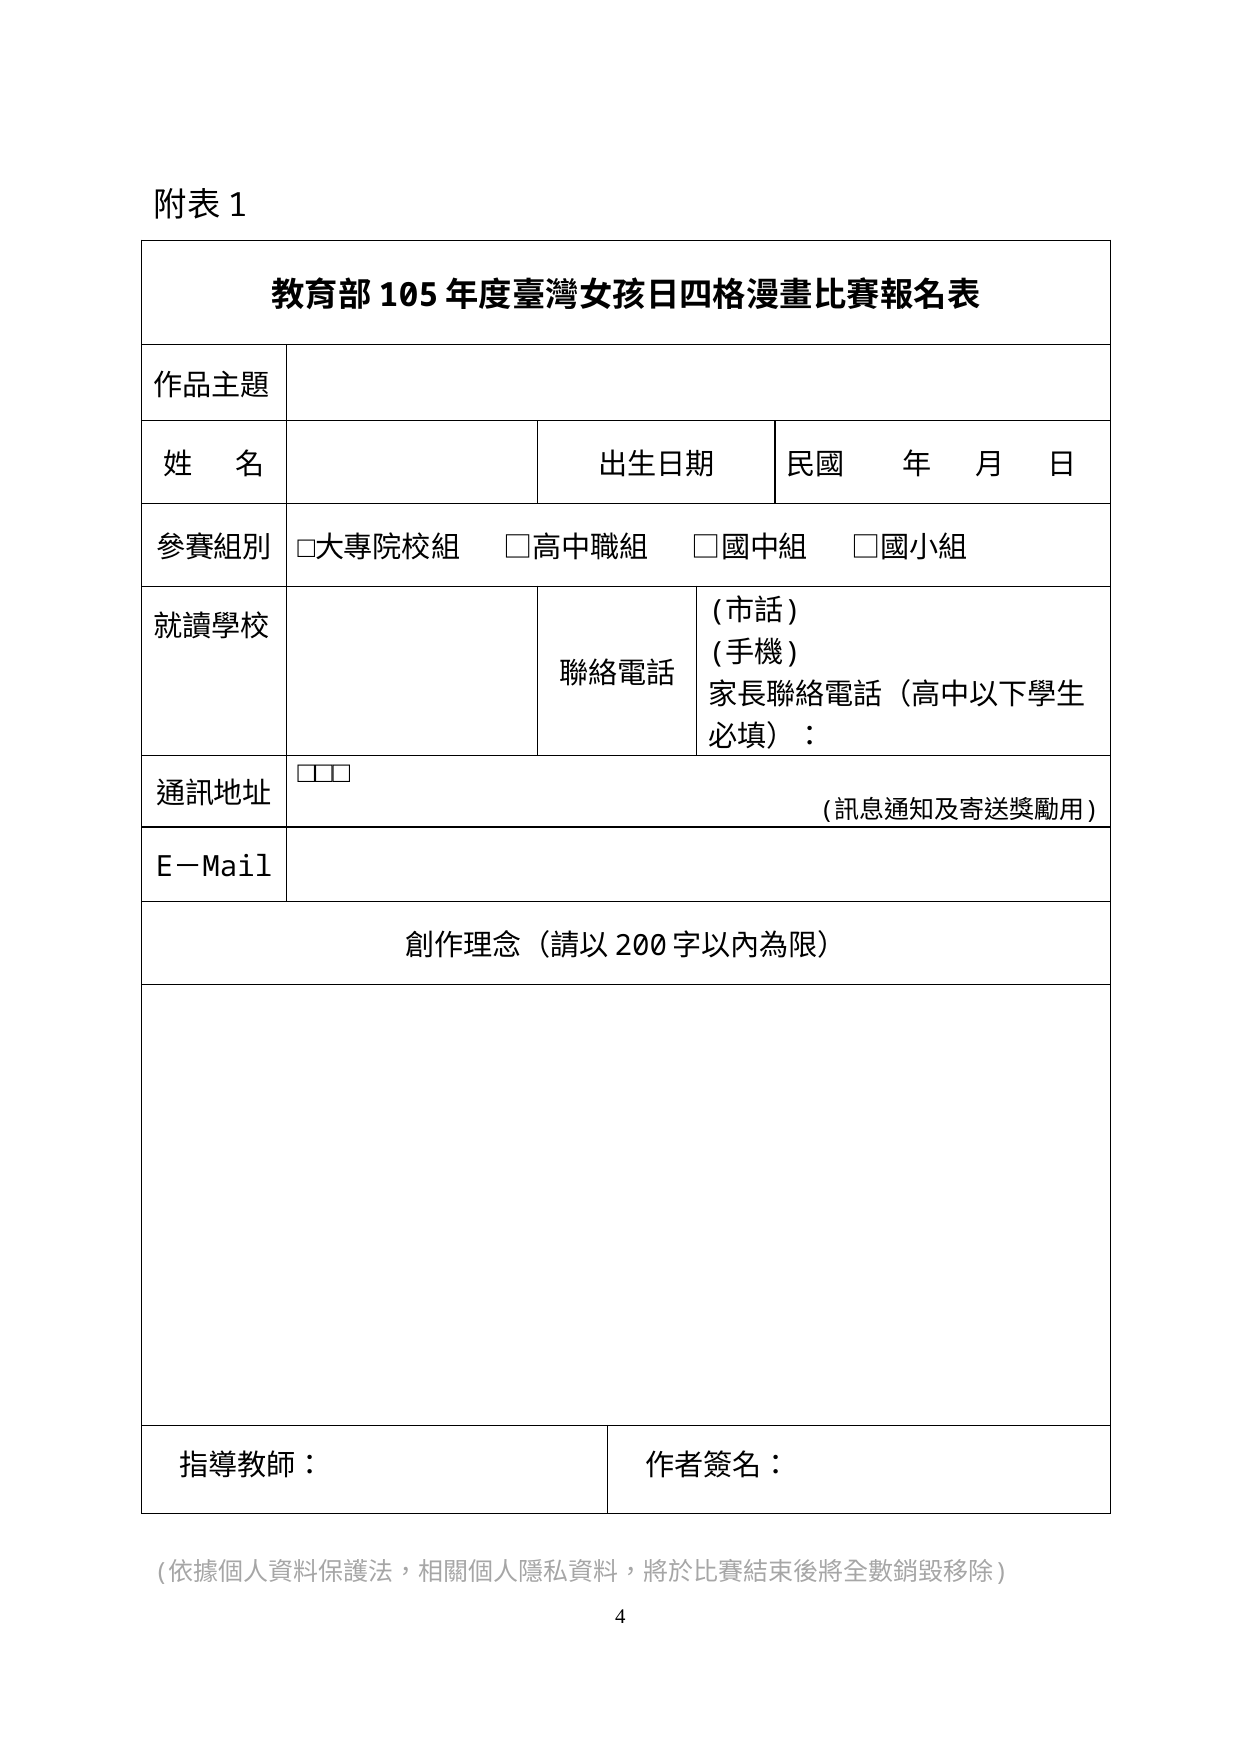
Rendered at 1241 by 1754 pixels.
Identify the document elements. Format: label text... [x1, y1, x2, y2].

table_cell 參賽組別 [142, 504, 286, 586]
table_cell 通訊地址 [142, 756, 286, 826]
table_cell □大專院校組 □高中職組 □國中組 □國小組 [287, 504, 1110, 586]
table_cell E－Mail [142, 828, 286, 901]
table_header 教育部105年度臺灣女孩日四格漫畫比賽報名表 [142, 241, 1110, 344]
table_cell [287, 828, 1110, 901]
table_cell (市話) (手機) 家長聯絡電話（高中以下學生必填）： [697, 587, 1110, 754]
table_cell [287, 587, 537, 754]
table_cell 聯絡電話 [538, 587, 696, 754]
table_cell 姓 名 [142, 421, 286, 503]
table_cell 作者簽名： [608, 1426, 1110, 1513]
table_cell 就讀學校 [142, 587, 286, 754]
text 附表1 [153, 164, 1087, 239]
table_cell [287, 421, 537, 503]
table_cell 指導教師： [142, 1426, 607, 1513]
table_cell □□□ (訊息通知及寄送獎勵用) [287, 756, 1110, 826]
table_cell 民國 年 月 日 [776, 421, 1110, 503]
text (依據個人資料保護法，相關個人隱私資料，將於比賽結束後將全數銷毀移除) [153, 1551, 1087, 1589]
table_cell [142, 985, 1110, 1425]
table_cell 創作理念（請以200字以內為限） [142, 902, 1110, 984]
table_cell [287, 345, 1110, 420]
table_cell 作品主題 [142, 345, 286, 420]
table_cell 出生日期 [538, 421, 774, 503]
